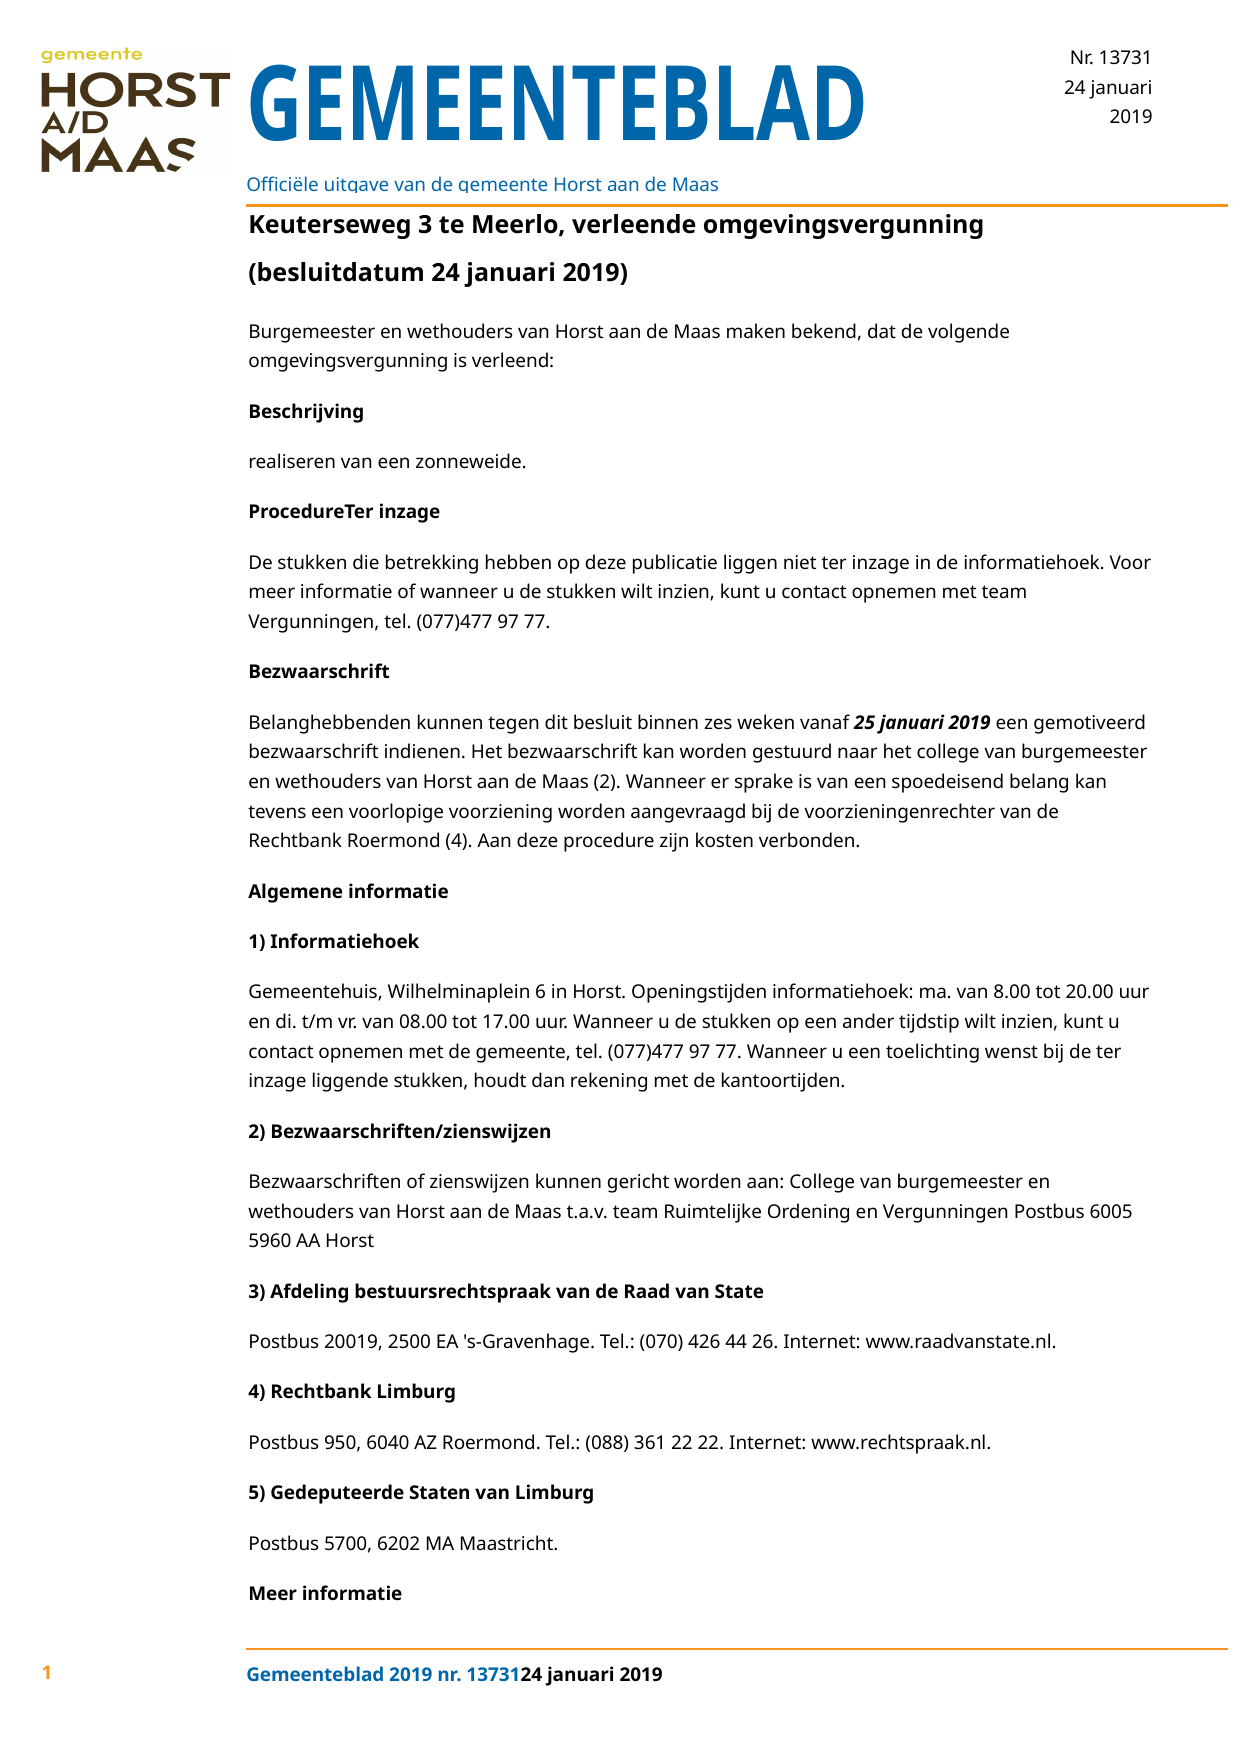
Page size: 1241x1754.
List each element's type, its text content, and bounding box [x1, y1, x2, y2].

text 1) Informatiehoek [248, 928, 1152, 954]
text Algemene informatie [248, 878, 1152, 904]
text Postbus 5700, 6202 MA Maastricht. [248, 1530, 1152, 1556]
picture [41, 47, 231, 172]
text Beschrijving [248, 398, 1152, 424]
text Postbus 950, 6040 AZ Roermond. Tel.: (088) 361 22 22. Internet: www.rechtspraak.nl. [248, 1429, 1152, 1455]
text Meer informatie [248, 1580, 1152, 1606]
text 3) Afdeling bestuursrechtspraak van de Raad van State [248, 1278, 1152, 1304]
text 5) Gedeputeerde Staten van Limburg [248, 1479, 1152, 1505]
text Gemeentehuis, Wilhelminaplein 6 in Horst. Openingstijden informatiehoek: ma. van 8.00 tot 20.00 uur en di. t/m vr. van 08.00 tot 17.00 uur. Wanneer u de stukken op een ander tijdstip wilt inzien, kunt u contact opnemen met de gemeente, tel. (077)477 97 77. Wanneer u een toelichting wenst bij de ter inzage liggende stukken, houdt dan rekening met de kantoortijden. [248, 979, 1152, 1093]
text 4) Rechtbank Limburg [248, 1379, 1152, 1404]
text 2) Bezwaarschriften/zienswijzen [248, 1118, 1152, 1144]
text Belanghebbenden kunnen tegen dit besluit binnen zes weken vanaf 25 januari 2019 een gemotiveerd bezwaarschrift indienen. Het bezwaarschrift kan worden gestuurd naar het college van burgemeester en wethouders van Horst aan de Maas (2). Wanneer er sprake is van een spoedeisend belang kan tevens een voorlopige voorziening worden aangevraagd bij de voorzieningenrechter van de Rechtbank Roermond (4). Aan deze procedure zijn kosten verbonden. [248, 709, 1152, 853]
text Postbus 20019, 2500 EA 's-Gravenhage. Tel.: (070) 426 44 26. Internet: www.raadvanstate.nl. [248, 1328, 1152, 1354]
text De stukken die betrekking hebben op deze publicatie liggen niet ter inzage in de informatiehoek. Voor meer informatie of wanneer u de stukken wilt inzien, kunt u contact opnemen met team Vergunningen, tel. (077)477 97 77. [248, 549, 1152, 634]
text Bezwaarschriften of zienswijzen kunnen gericht worden aan: College van burgemeester en wethouders van Horst aan de Maas t.a.v. team Ruimtelijke Ordening en Vergunningen Postbus 6005 5960 AA Horst [248, 1168, 1152, 1253]
text Keuterseweg 3 te Meerlo, verleende omgevingsvergunning (besluitdatum 24 januari 2019) [248, 207, 1152, 288]
text realiseren van een zonneweide. [248, 448, 1152, 474]
text ProcedureTer inzage [248, 499, 1152, 524]
text Burgemeester en wethouders van Horst aan de Maas maken bekend, dat de volgende omgevingsvergunning is verleend: [248, 318, 1152, 373]
text Bezwaarschrift [248, 659, 1152, 684]
